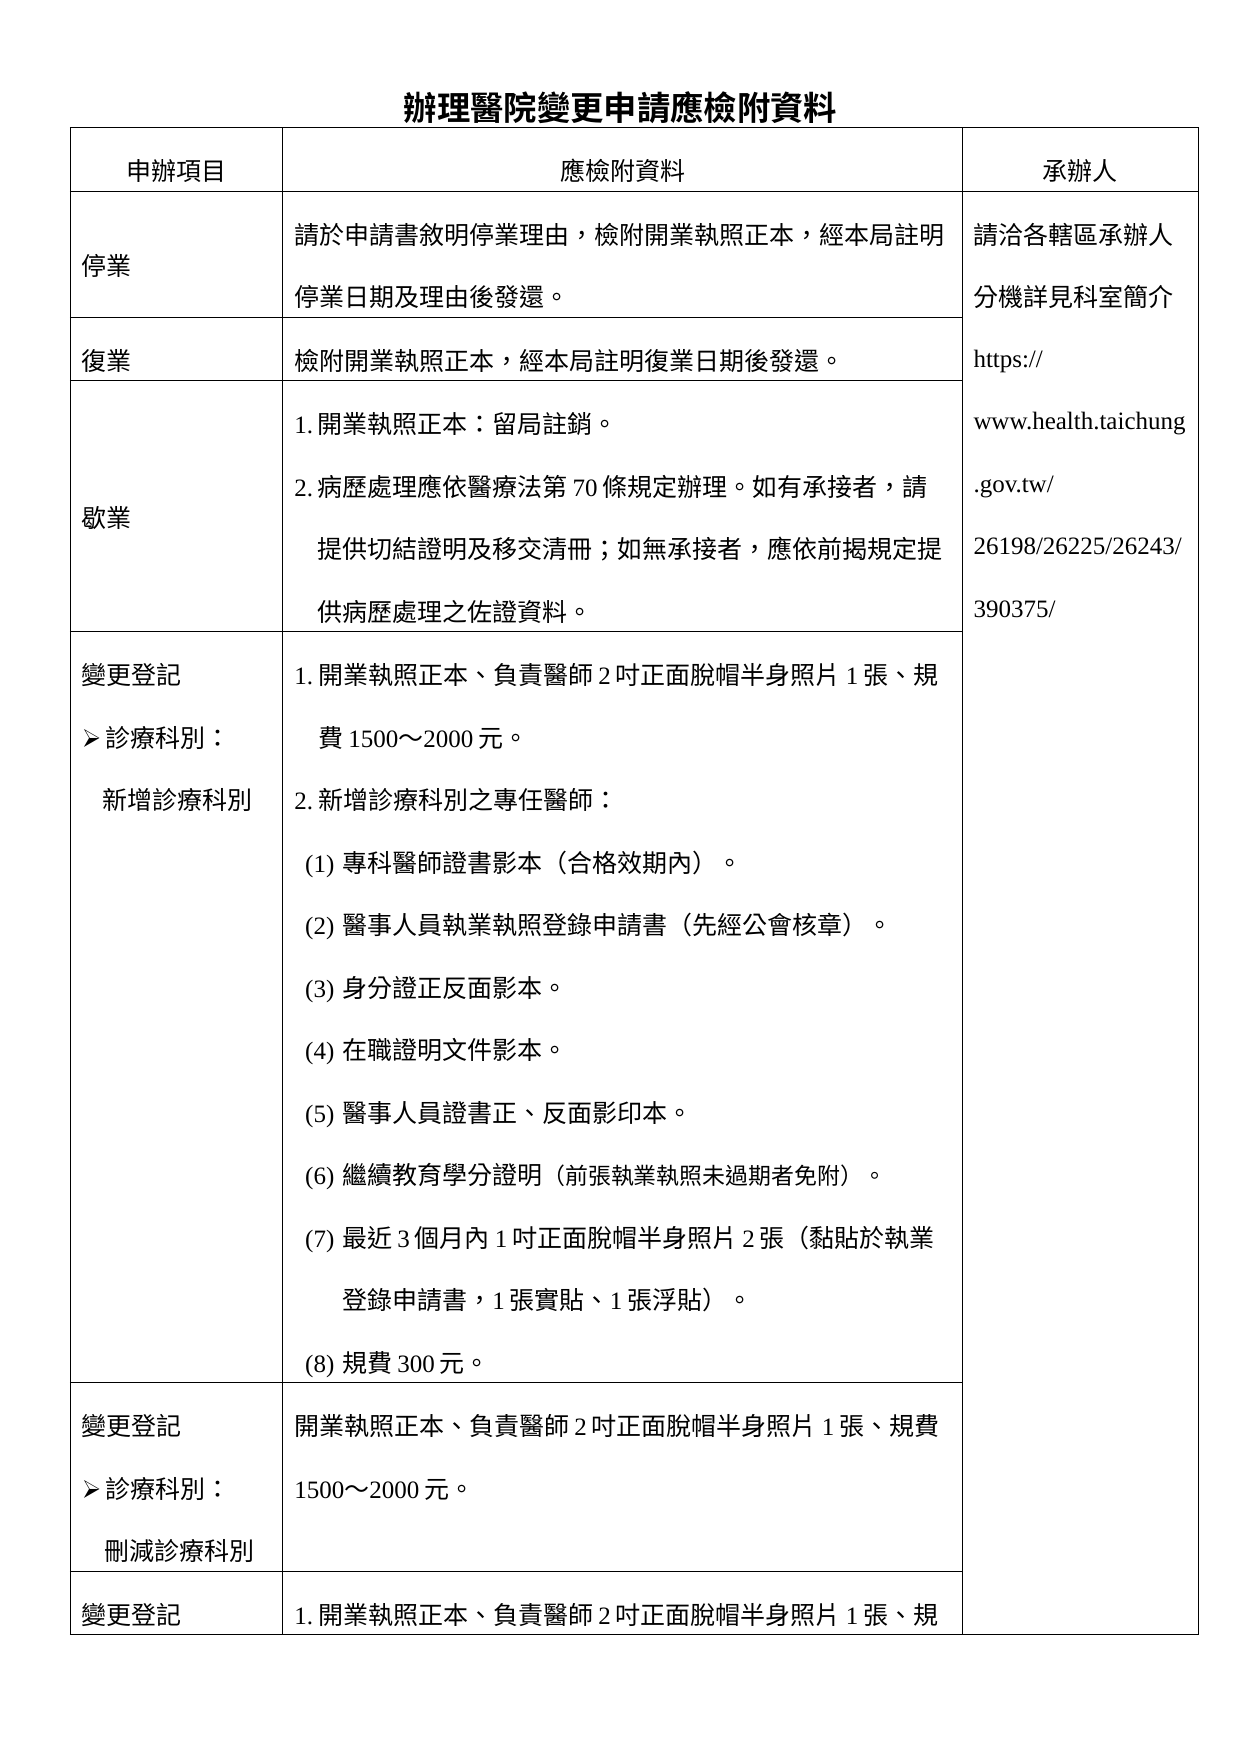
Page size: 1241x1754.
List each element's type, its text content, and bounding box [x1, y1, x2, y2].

table_header 申辦項目 [71, 128, 282, 191]
table_cell 歇業 [71, 381, 282, 631]
table_cell 變更登記 診療科別： 新增診療科別 [71, 632, 282, 1382]
table_cell 開業執照正本、負責醫師2吋正面脫帽半身照片1張、規費1500～2000元。 新增診療科別之專任醫師： 專科醫師證書影本（合格效期內）。 醫事人員執業執照登錄申請書（先經公會核章）。 身分證正反面影本。 在職證明文件影本。 醫事人員證書正、反面影印本。 繼續教育學分證明（前張執業執照未過期者免附）。 最近3個月內1吋正面脫帽半身照片2張（黏貼於執業登錄申請書，1張實貼、1張浮貼）。 規費300元。 [283, 632, 962, 1382]
table_cell 復業 [71, 318, 282, 380]
table_cell 變更登記 病床開放數： 新增開放病床 [71, 1572, 282, 1634]
table_cell 變更登記 診療科別： 刪減診療科別 [71, 1383, 282, 1571]
table_cell 開業執照正本、負責醫師2吋正面脫帽半身照片1張、規費1500～2000元。 [283, 1383, 962, 1571]
table_cell 請洽各轄區承辦人 分機詳見科室簡介https://www.health.taichung.gov.tw/26198/26225/26243/390375/ [963, 192, 1198, 1634]
table_header 應檢附資料 [283, 128, 962, 191]
table_cell 檢附開業執照正本，經本局註明復業日期後發還。 [283, 318, 962, 380]
table_cell 開業執照正本、負責醫師2吋正面脫帽半身照片1張、規 [283, 1572, 962, 1634]
text 辦理醫院變更申請應檢附資料 [59, 64, 1181, 127]
table_cell 停業 [71, 192, 282, 317]
table_header 承辦人 [963, 128, 1198, 191]
table_cell 開業執照正本：留局註銷。 病歷處理應依醫療法第70條規定辦理。如有承接者，請提供切結證明及移交清冊；如無承接者，應依前揭規定提供病歷處理之佐證資料。 [283, 381, 962, 631]
table_cell 請於申請書敘明停業理由，檢附開業執照正本，經本局註明停業日期及理由後發還。 [283, 192, 962, 317]
